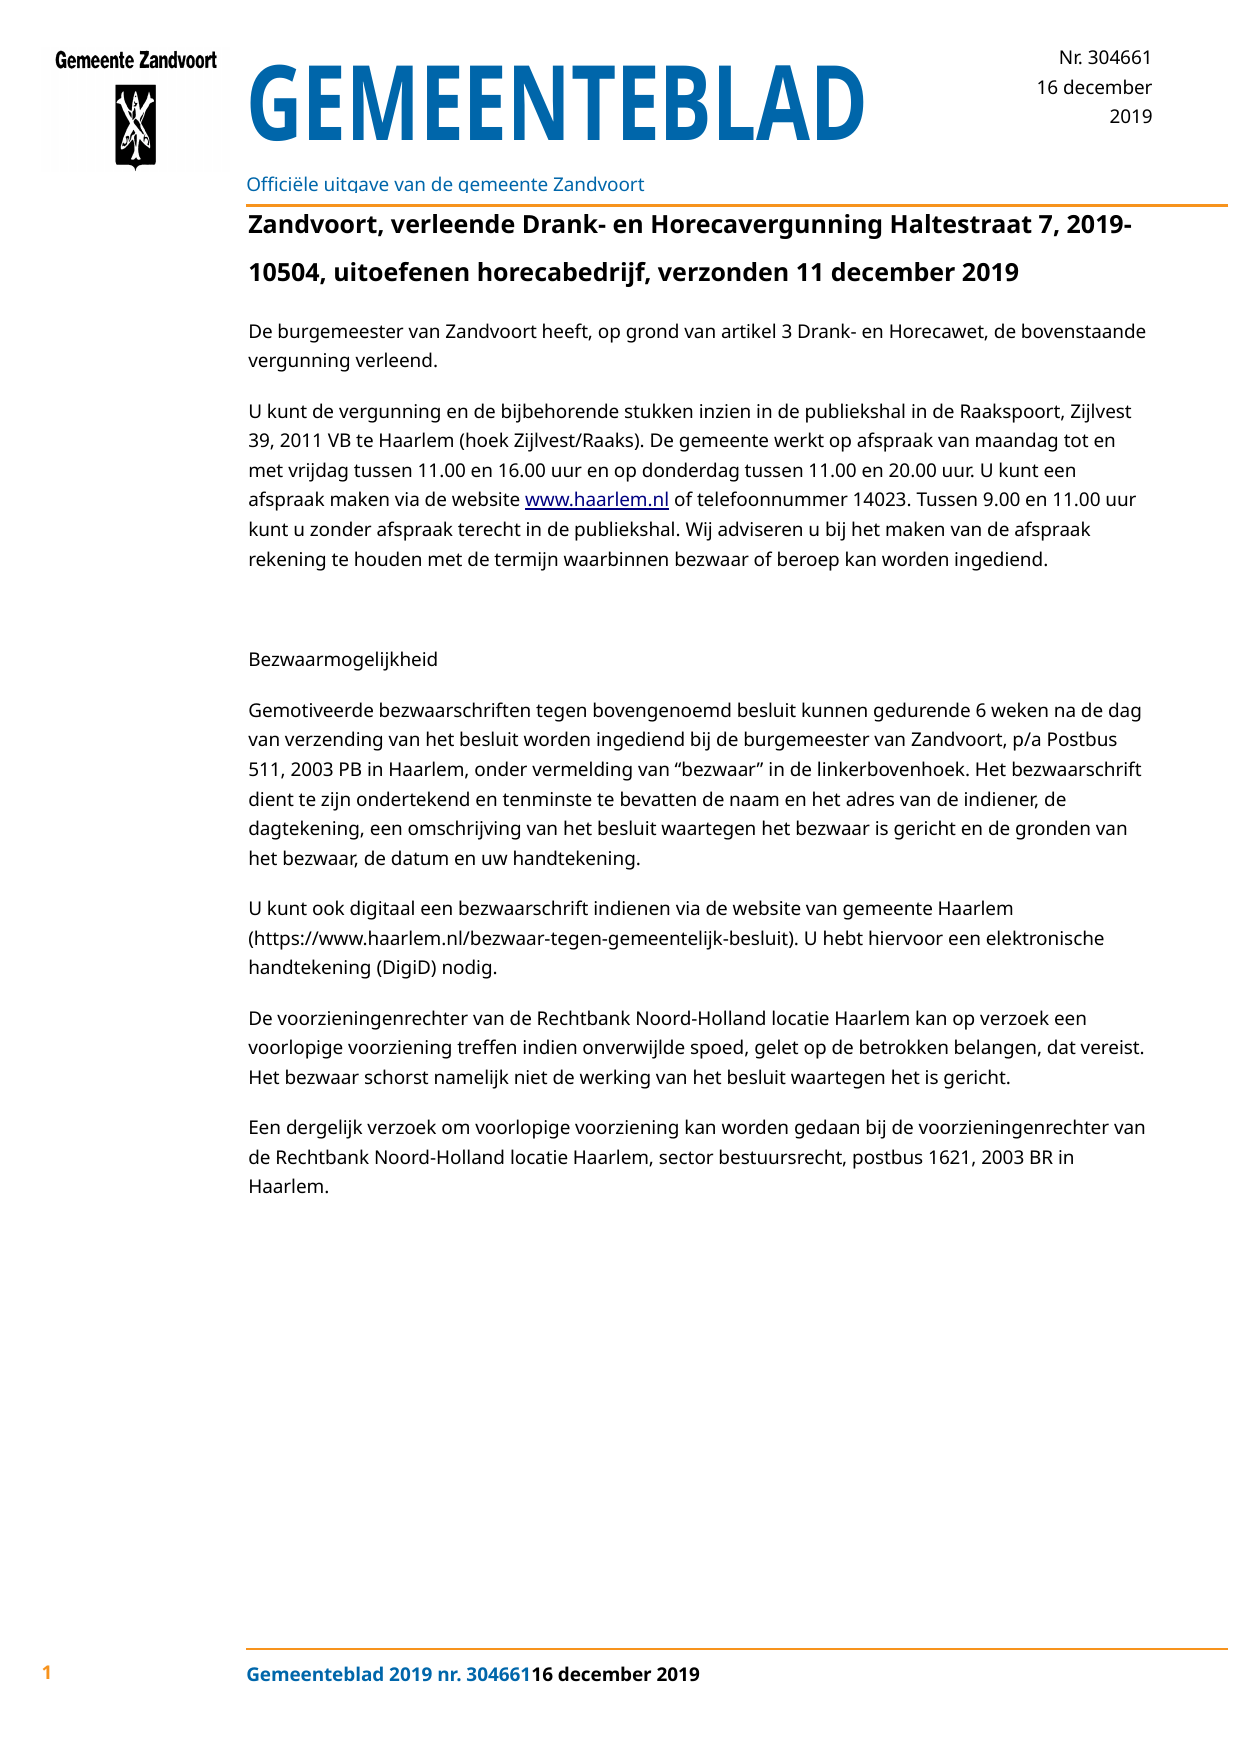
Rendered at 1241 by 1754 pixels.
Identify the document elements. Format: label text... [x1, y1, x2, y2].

text Gemotiveerde bezwaarschriften tegen bovengenoemd besluit kunnen gedurende 6 weken na de dag van verzending van het besluit worden ingediend bij de burgemeester van Zandvoort, p/a Postbus 511, 2003 PB in Haarlem, onder vermelding van “bezwaar” in de linkerbovenhoek. Het bezwaarschrift dient te zijn ondertekend en tenminste te bevatten de naam en het adres van de indiener, de dagtekening, een omschrijving van het besluit waartegen het bezwaar is gericht en de gronden van het bezwaar, de datum en uw handtekening. [248, 697, 1152, 871]
picture [41, 47, 231, 172]
text Zandvoort, verleende Drank- en Horecavergunning Haltestraat 7, 2019-10504, uitoefenen horecabedrijf, verzonden 11 december 2019 [248, 207, 1152, 288]
text Een dergelijk verzoek om voorlopige voorziening kan worden gedaan bij de voorzieningenrechter van de Rechtbank Noord-Holland locatie Haarlem, sector bestuursrecht, postbus 1621, 2003 BR in Haarlem. [248, 1114, 1152, 1199]
text U kunt de vergunning en de bijbehorende stukken inzien in de publiekshal in de Raakspoort, Zijlvest 39, 2011 VB te Haarlem (hoek Zijlvest/Raaks). De gemeente werkt op afspraak van maandag tot en met vrijdag tussen 11.00 en 16.00 uur en op donderdag tussen 11.00 en 20.00 uur. U kunt een afspraak maken via de website www.haarlem.nl of telefoonnummer 14023. Tussen 9.00 en 11.00 uur kunt u zonder afspraak terecht in de publiekshal. Wij adviseren u bij het maken van de afspraak rekening te houden met de termijn waarbinnen bezwaar of beroep kan worden ingediend. [248, 398, 1152, 572]
text Bezwaarmogelijkheid [248, 647, 1152, 672]
text De burgemeester van Zandvoort heeft, op grond van artikel 3 Drank- en Horecawet, de bovenstaande vergunning verleend. [248, 318, 1152, 373]
text U kunt ook digitaal een bezwaarschrift indienen via de website van gemeente Haarlem (https://www.haarlem.nl/bezwaar-tegen-gemeentelijk-besluit). U hebt hiervoor een elektronische handtekening (DigiD) nodig. [248, 895, 1152, 980]
text De voorzieningenrechter van de Rechtbank Noord-Holland locatie Haarlem kan op verzoek een voorlopige voorziening treffen indien onverwijlde spoed, gelet op de betrokken belangen, dat vereist. Het bezwaar schorst namelijk niet de werking van het besluit waartegen het is gericht. [248, 1005, 1152, 1090]
